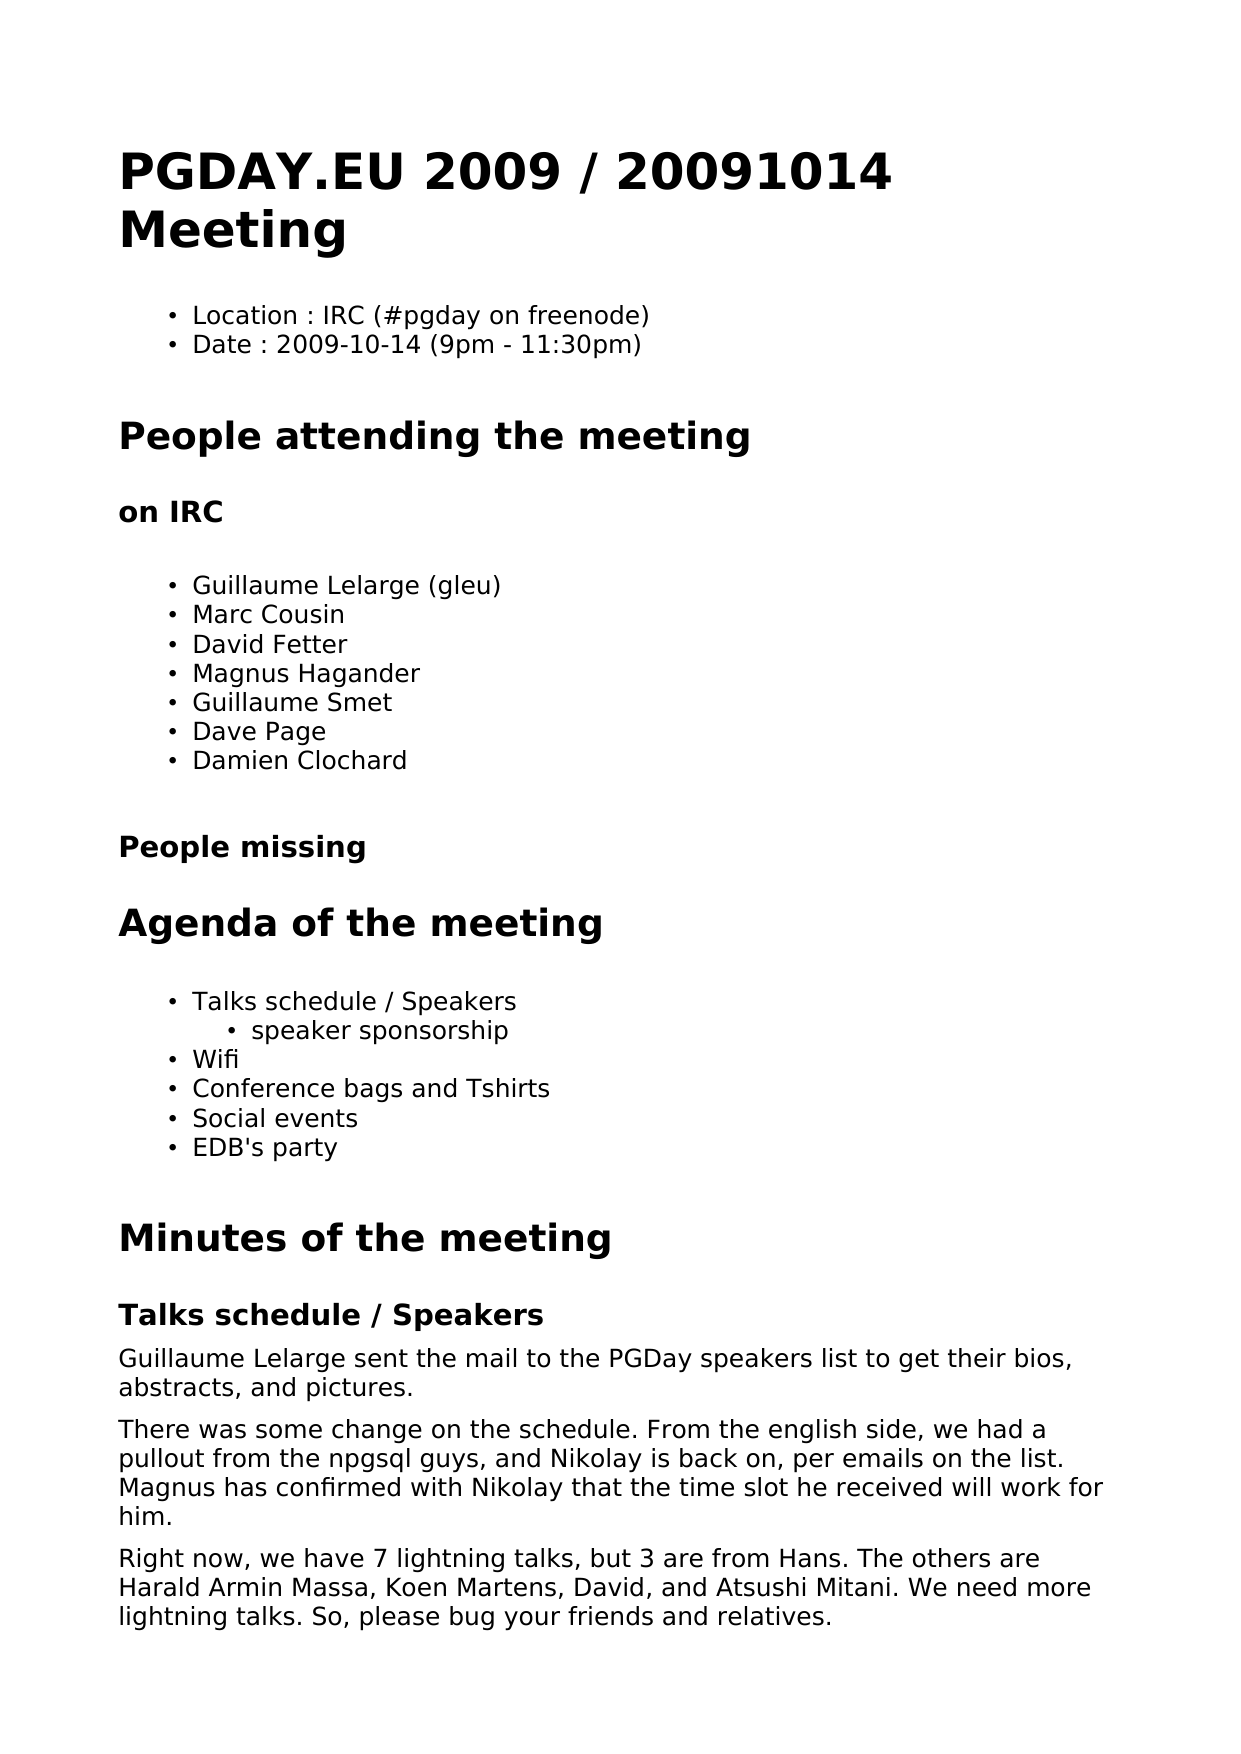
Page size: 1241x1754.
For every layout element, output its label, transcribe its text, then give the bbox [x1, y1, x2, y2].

subtitle PGDAY.EU 2009 / 20091014 Meeting [118, 143, 1122, 259]
subtitle Minutes of the meeting [118, 1217, 1122, 1260]
list Magnus Hagander [177, 659, 1122, 688]
subtitle People attending the meeting [118, 414, 1122, 458]
list speaker sponsorship [236, 1016, 1122, 1046]
text Right now, we have 7 lightning talks, but 3 are from Hans. The others are Harald Armin Massa, Koen Martens, David, and Atsushi Mitani. We need more lightning talks. So, please bug your friends and relatives. [118, 1544, 1122, 1632]
list Date : 2009-10-14 (9pm - 11:30pm) [177, 331, 1122, 360]
list Conference bags and Tshirts [177, 1075, 1122, 1104]
list Wifi [177, 1046, 1122, 1075]
subtitle People missing [118, 830, 1122, 864]
list Dave Page [177, 717, 1122, 746]
list Guillaume Lelarge (gleu) [177, 571, 1122, 601]
list Talks schedule / Speakers [177, 987, 1122, 1016]
list EDB's party [177, 1133, 1122, 1162]
subtitle Talks schedule / Speakers [118, 1298, 1122, 1332]
list Marc Cousin [177, 601, 1122, 630]
subtitle on IRC [118, 496, 1122, 529]
list David Fetter [177, 630, 1122, 659]
subtitle Agenda of the meeting [118, 902, 1122, 945]
list Location : IRC (#pgday on freenode) [177, 302, 1122, 331]
list Social events [177, 1104, 1122, 1133]
list Damien Clochard [177, 746, 1122, 776]
text There was some change on the schedule. From the english side, we had a pullout from the npgsql guys, and Nikolay is back on, per emails on the list. Magnus has confirmed with Nikolay that the time slot he received will work for him. [118, 1415, 1122, 1532]
text Guillaume Lelarge sent the mail to the PGDay speakers list to get their bios, abstracts, and pictures. [118, 1344, 1122, 1403]
list Guillaume Smet [177, 688, 1122, 717]
